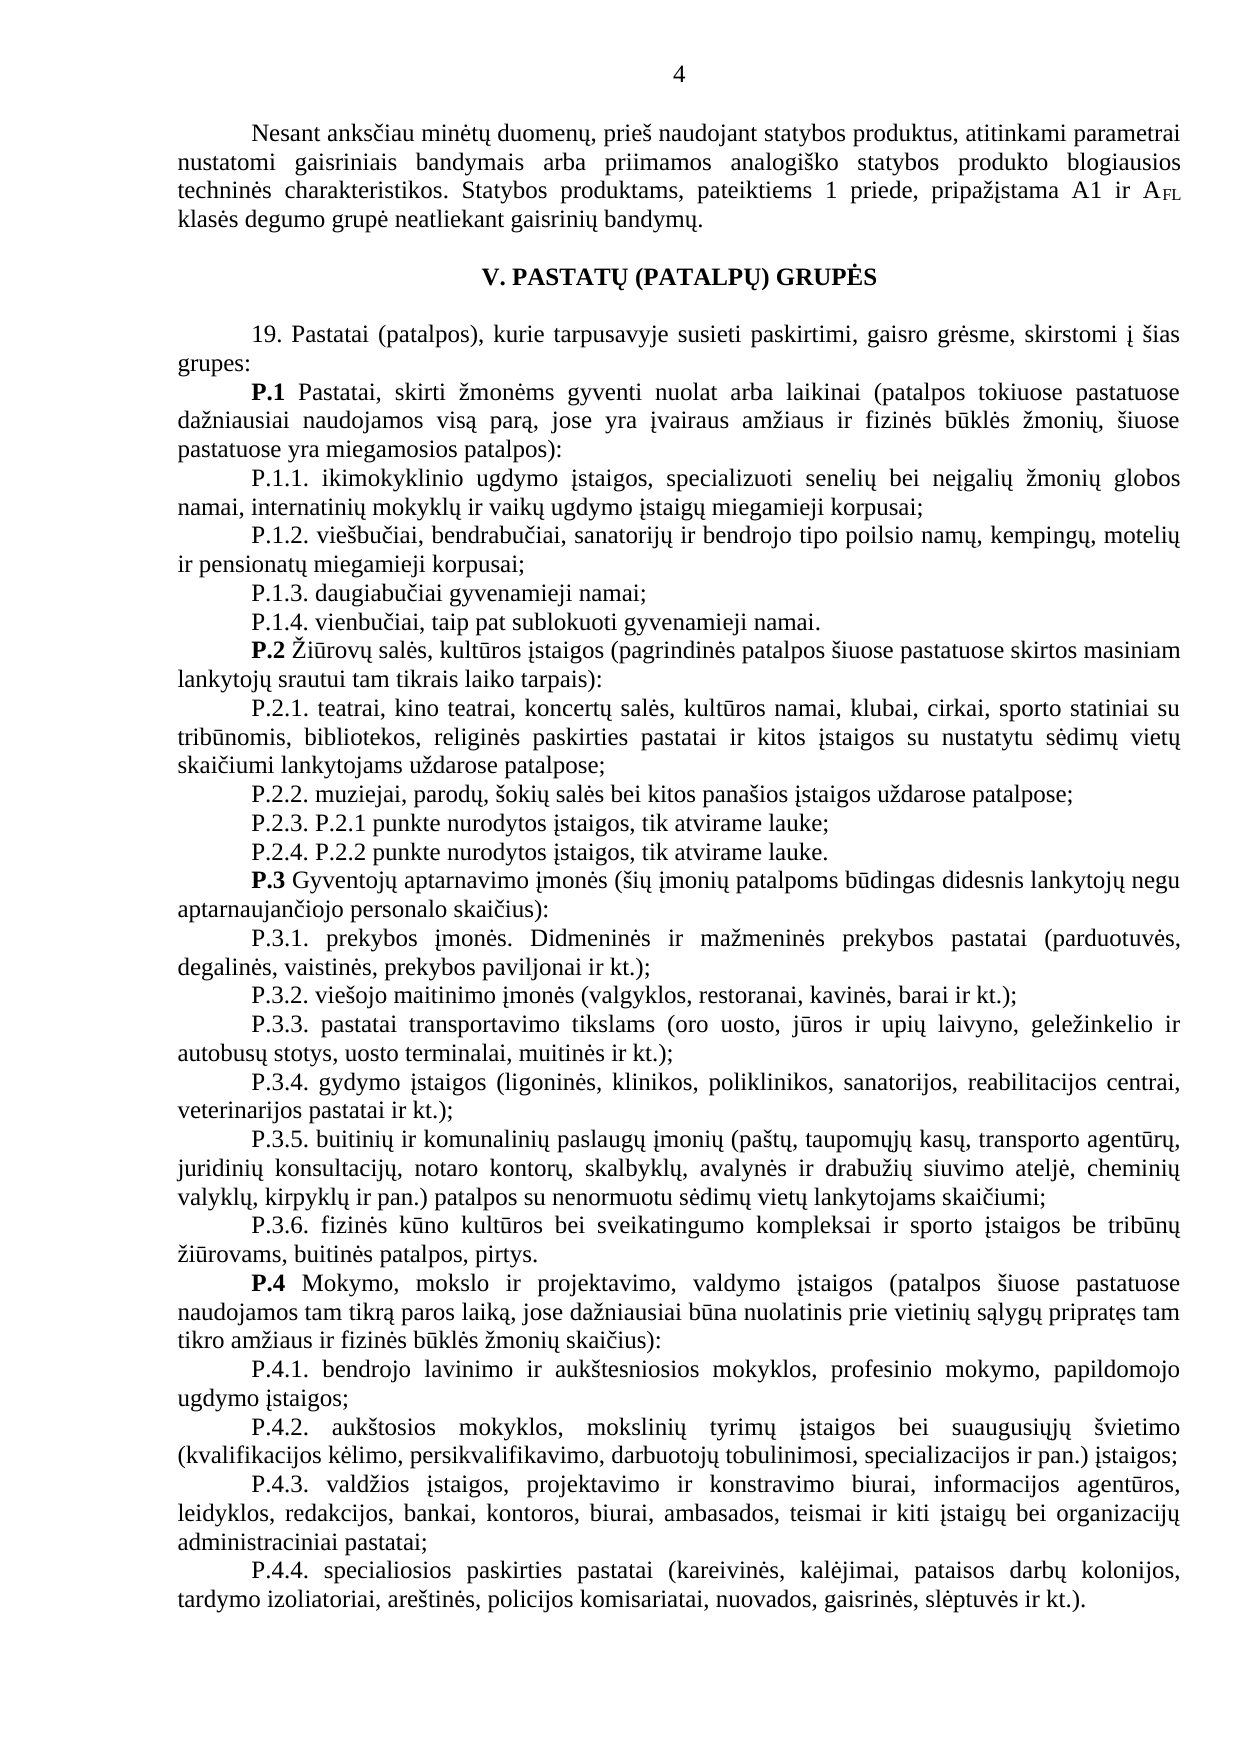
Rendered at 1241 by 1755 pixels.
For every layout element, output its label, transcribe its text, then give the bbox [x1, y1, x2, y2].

text P.4.4. specialiosios paskirties pastatai (kareivinės, kalėjimai, pataisos darbų kolonijos, tardymo izoliatoriai, areštinės, policijos komisariatai, nuovados, gaisrinės, slėptuvės ir kt.). [177, 1556, 1181, 1613]
text P.2.1. teatrai, kino teatrai, koncertų salės, kultūros namai, klubai, cirkai, sporto statiniai su tribūnomis, bibliotekos, religinės paskirties pastatai ir kitos įstaigos su nustatytu sėdimų vietų skaičiumi lankytojams uždarose patalpose; [177, 693, 1181, 779]
text Nesant anksčiau minėtų duomenų, prieš naudojant statybos produktus, atitinkami parametrai nustatomi gaisriniais bandymais arba priimamos analogiško statybos produkto blogiausios techninės charakteristikos. Statybos produktams, pateiktiems 1 priede, pripažįstama A1 ir AFL klasės degumo grupė neatliekant gaisrinių bandymų. [177, 118, 1181, 233]
text P.1.2. viešbučiai, bendrabučiai, sanatorijų ir bendrojo tipo poilsio namų, kempingų, motelių ir pensionatų miegamieji korpusai; [177, 521, 1181, 578]
text P.3.4. gydymo įstaigos (ligoninės, klinikos, poliklinikos, sanatorijos, reabilitacijos centrai, veterinarijos pastatai ir kt.); [177, 1067, 1181, 1124]
text P.3.5. buitinių ir komunalinių paslaugų įmonių (paštų, taupomųjų kasų, transporto agentūrų, juridinių konsultacijų, notaro kontorų, skalbyklų, avalynės ir drabužių siuvimo ateljė, cheminių valyklų, kirpyklų ir pan.) patalpos su nenormuotu sėdimų vietų lankytojams skaičiumi; [177, 1124, 1181, 1211]
text P.2.4. P.2.2 punkte nurodytos įstaigos, tik atvirame lauke. [177, 837, 1181, 866]
text P.4 Mokymo, mokslo ir projektavimo, valdymo įstaigos (patalpos šiuose pastatuose naudojamos tam tikrą paros laiką, jose dažniausiai būna nuolatinis prie vietinių sąlygų pripratęs tam tikro amžiaus ir fizinės būklės žmonių skaičius): [177, 1268, 1181, 1354]
text P.3 Gyventojų aptarnavimo įmonės (šių įmonių patalpoms būdingas didesnis lankytojų negu aptarnaujančiojo personalo skaičius): [177, 866, 1181, 923]
text P.2 Žiūrovų salės, kultūros įstaigos (pagrindinės patalpos šiuose pastatuose skirtos masiniam lankytojų srautui tam tikrais laiko tarpais): [177, 636, 1181, 693]
text V. PASTATŲ (PATALPŲ) GRUPĖS [177, 262, 1181, 291]
text P.3.3. pastatai transportavimo tikslams (oro uosto, jūros ir upių laivyno, geležinkelio ir autobusų stotys, uosto terminalai, muitinės ir kt.); [177, 1009, 1181, 1067]
text P.4.2. aukštosios mokyklos, mokslinių tyrimų įstaigos bei suaugusiųjų švietimo (kvalifikacijos kėlimo, persikvalifikavimo, darbuotojų tobulinimosi, specializacijos ir pan.) įstaigos; [177, 1412, 1181, 1469]
text P.1 Pastatai, skirti žmonėms gyventi nuolat arba laikinai (patalpos tokiuose pastatuose dažniausiai naudojamos visą parą, jose yra įvairaus amžiaus ir fizinės būklės žmonių, šiuose pastatuose yra miegamosios patalpos): [177, 377, 1181, 463]
text P.2.2. muziejai, parodų, šokių salės bei kitos panašios įstaigos uždarose patalpose; [177, 779, 1181, 808]
text P.3.6. fizinės kūno kultūros bei sveikatingumo kompleksai ir sporto įstaigos be tribūnų žiūrovams, buitinės patalpos, pirtys. [177, 1211, 1181, 1268]
text P.1.3. daugiabučiai gyvenamieji namai; [177, 578, 1181, 607]
text P.3.2. viešojo maitinimo įmonės (valgyklos, restoranai, kavinės, barai ir kt.); [177, 981, 1181, 1009]
text P.1.1. ikimokyklinio ugdymo įstaigos, specializuoti senelių bei neįgalių žmonių globos namai, internatinių mokyklų ir vaikų ugdymo įstaigų miegamieji korpusai; [177, 463, 1181, 521]
text P.4.1. bendrojo lavinimo ir aukštesniosios mokyklos, profesinio mokymo, papildomojo ugdymo įstaigos; [177, 1354, 1181, 1412]
text P.3.1. prekybos įmonės. Didmeninės ir mažmeninės prekybos pastatai (parduotuvės, degalinės, vaistinės, prekybos paviljonai ir kt.); [177, 923, 1181, 981]
text P.1.4. vienbučiai, taip pat sublokuoti gyvenamieji namai. [177, 607, 1181, 636]
text 19. Pastatai (patalpos), kurie tarpusavyje susieti paskirtimi, gaisro grėsme, skirstomi į šias grupes: [177, 319, 1181, 377]
text P.4.3. valdžios įstaigos, projektavimo ir konstravimo biurai, informacijos agentūros, leidyklos, redakcijos, bankai, kontoros, biurai, ambasados, teismai ir kiti įstaigų bei organizacijų administraciniai pastatai; [177, 1469, 1181, 1556]
text P.2.3. P.2.1 punkte nurodytos įstaigos, tik atvirame lauke; [177, 808, 1181, 837]
